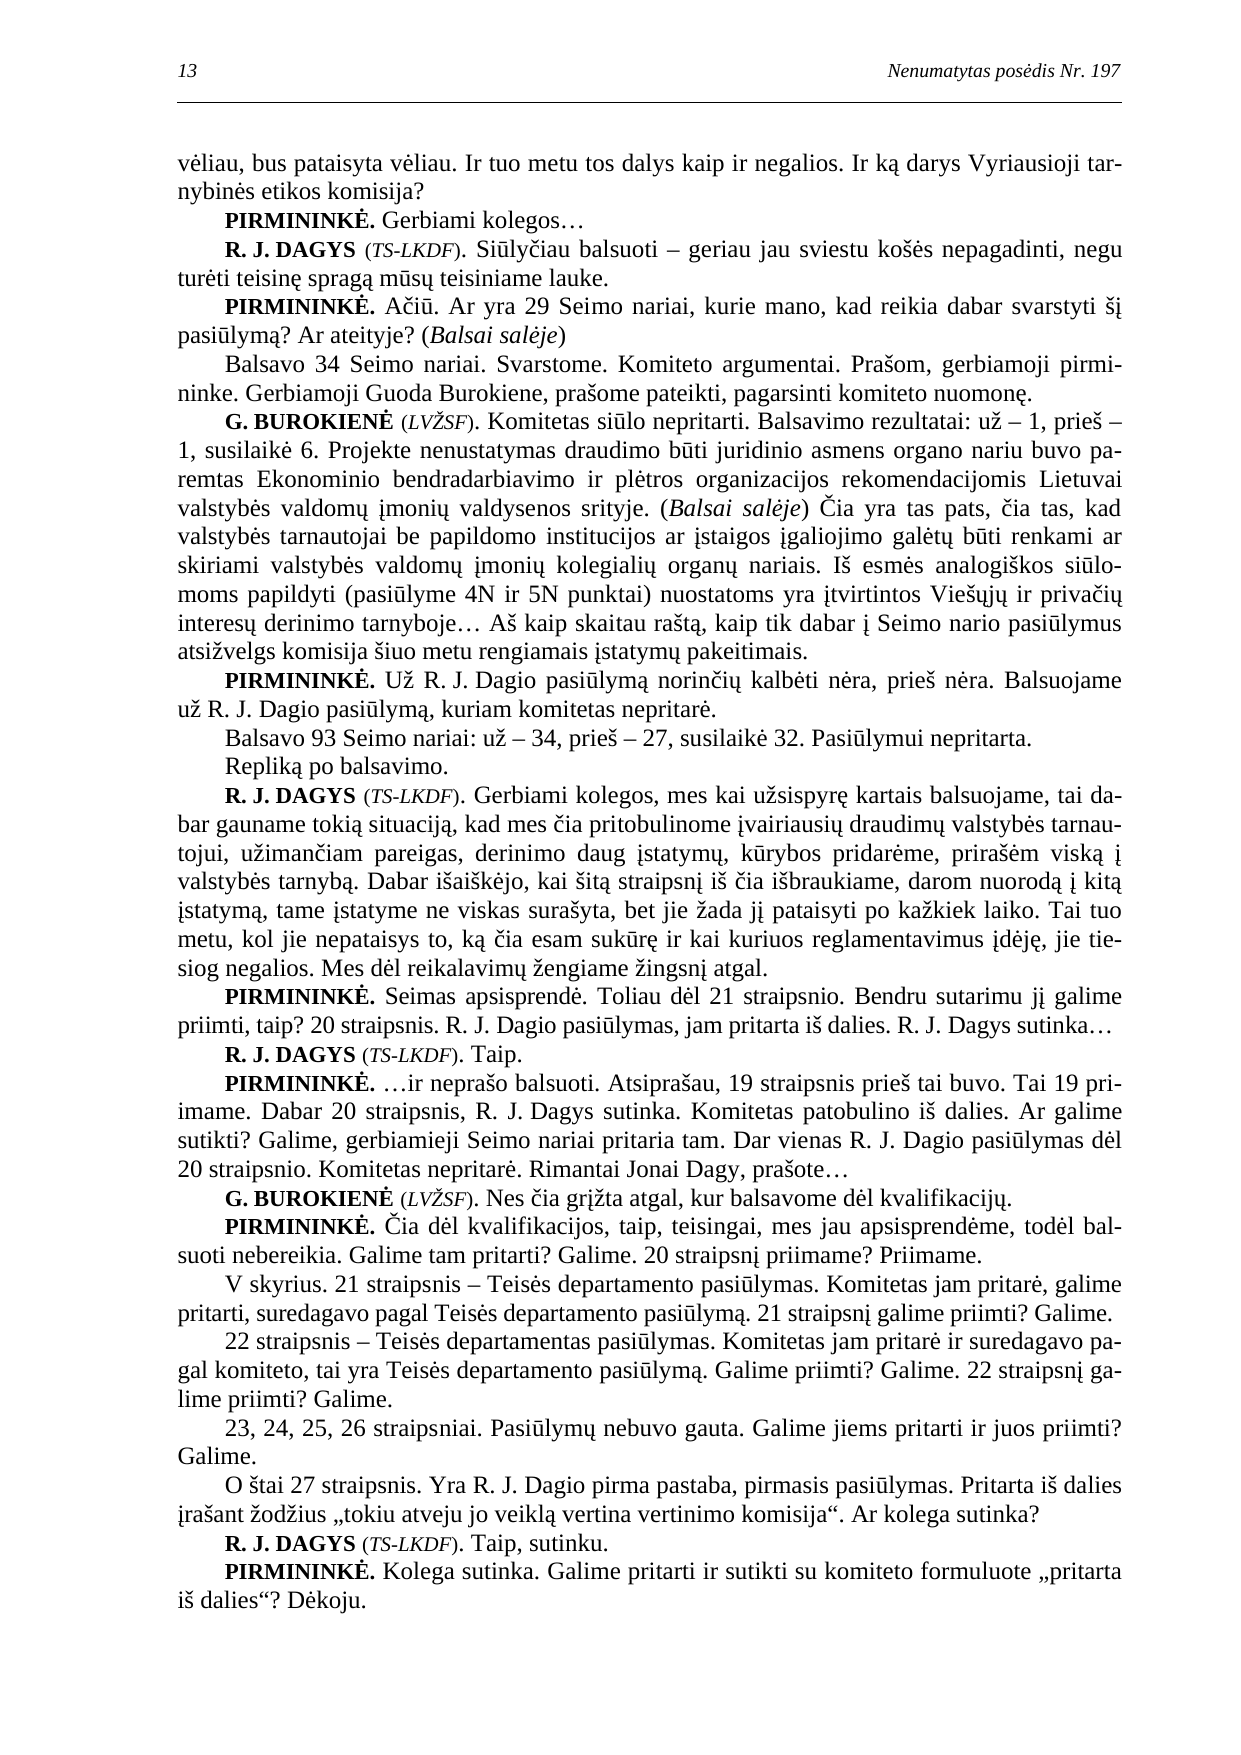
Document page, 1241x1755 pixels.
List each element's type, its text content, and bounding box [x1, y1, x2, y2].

text R. J. DAGYS (TS-LKDF). Taip, su­tin­ku. [177, 1528, 1122, 1556]
text O štai 27 straips­nis. Yra R. J. Da­gio pir­ma pa­sta­ba, pir­ma­sis pa­siū­ly­mas. Pri­tar­ta iš da­lies įra­šant žo­džius „to­kiu at­ve­ju jo veik­lą ver­ti­na ver­ti­ni­mo ko­mi­si­ja“. Ar ko­le­ga su­tin­ka? [177, 1470, 1122, 1528]
text 22 straips­nis – Tei­sės de­par­ta­men­tas pa­siū­ly­mas. Ko­mi­te­tas jam pri­ta­rė ir su­re­da­ga­vo pa­gal ko­mi­te­to, tai yra Tei­sės de­par­ta­men­to pa­siū­ly­mą. Ga­li­me pri­im­ti? Ga­li­me. 22 straips­nį ga­li­me pri­im­ti? Ga­li­me. [177, 1326, 1122, 1413]
text G. BUROKIENĖ (LVŽSF). Nes čia grįž­ta at­gal, kur bal­sa­vo­me dėl kva­li­fi­ka­ci­jų. [177, 1183, 1122, 1211]
text PIRMININKĖ. …ir ne­pra­šo bal­suo­ti. At­si­pra­šau, 19 straips­nis prieš tai bu­vo. Tai 19 pri­ima­me. Da­bar 20 straips­nis, R. J. Da­gys su­tin­ka. Ko­mi­te­tas pa­to­bu­li­no iš da­lies. Ar ga­li­me su­tik­ti? Ga­li­me, ger­bia­mie­ji Sei­mo na­riai pri­ta­ria tam. Dar vie­nas R. J. Da­gio pa­siū­ly­mas dėl 20 straips­nio. Ko­mi­te­tas ne­pri­ta­rė. Rimantai Jonai Da­gy, pra­šo­te… [177, 1068, 1122, 1183]
text 23, 24, 25, 26 straips­niai. Pa­siū­ly­mų ne­bu­vo gau­ta. Ga­li­me jiems pri­tar­ti ir juos pri­im­ti? Ga­li­me. [177, 1413, 1122, 1470]
text PIRMININKĖ. Už R. J. Da­gio pa­siū­ly­mą no­rin­čių kal­bė­ti nė­ra, prieš nė­ra. Bal­suo­ja­me už R. J. Da­gio pa­siū­ly­mą, ku­riam ko­mi­te­tas ne­pri­ta­rė. [177, 665, 1122, 723]
text PIRMININKĖ. Sei­mas ap­si­spren­dė. To­liau dėl 21 straips­nio. Ben­dru su­ta­ri­mu jį ga­li­me pri­im­ti, taip? 20 straips­nis. R. J. Da­gio pa­siū­ly­mas, jam pri­tar­ta iš da­lies. R. J. Da­gys su­tin­ka… [177, 981, 1122, 1039]
text R. J. DAGYS (TS-LKDF). Taip. [177, 1039, 1122, 1068]
text PIRMININKĖ. Ko­le­ga su­tin­ka. Ga­li­me pri­tar­ti ir su­tik­ti su ko­mi­te­to for­mu­luo­te „pri­tar­ta iš da­lies“? Dė­ko­ju. [177, 1556, 1122, 1614]
text PIRMININKĖ. Ger­bia­mi ko­le­gos… [177, 205, 1122, 234]
text V sky­rius. 21 straips­nis – Tei­sės de­par­ta­men­to pa­siū­ly­mas. Ko­mi­te­tas jam pri­ta­rė, ga­li­me pri­tar­ti, su­re­da­ga­vo pa­gal Tei­sės de­par­ta­men­to pa­siū­ly­mą. 21 straips­nį ga­li­me pri­im­ti? Ga­li­me. [177, 1269, 1122, 1326]
text Bal­sa­vo 34 Sei­mo na­riai. Svars­to­me. Ko­mi­te­to ar­gu­men­tai. Pra­šom, ger­bia­mo­ji pir­mi­nin­ke. Ger­bia­mo­ji Guo­da Bu­ro­kie­ne, pra­šo­me pa­teik­ti, pa­gar­sin­ti ko­mi­te­to nuo­mo­nę. [177, 349, 1122, 406]
text G. BUROKIENĖ (LVŽSF). Ko­mi­te­tas siū­lo ne­pri­tar­ti. Bal­sa­vi­mo re­zul­ta­tai: už – 1, prieš – 1, su­si­lai­kė 6. Pro­jek­te ne­nu­sta­ty­mas drau­di­mo bū­ti ju­ri­di­nio as­mens or­ga­no na­riu bu­vo pa­rem­tas Eko­no­mi­nio ben­dra­dar­bia­vi­mo ir plėt­ros or­ga­ni­za­ci­jos re­ko­men­da­ci­jo­mis Lie­tu­vai vals­ty­bės val­do­mų įmo­nių val­dy­se­nos sri­ty­je. (Bal­sai sa­lė­je) Čia yra tas pats, čia tas, kad vals­ty­bės tar­nau­to­jai be pa­pil­do­mo ins­ti­tu­ci­jos ar įstai­gos įga­lio­ji­mo ga­lė­tų bū­ti ren­ka­mi ar ski­ria­mi vals­ty­bės val­do­mų įmo­nių ko­le­gia­lių or­ga­nų na­riais. Iš es­mės ana­lo­giš­kos siū­lo­moms pa­pil­dy­ti (pa­siū­ly­me 4N ir 5N punk­tai) nuo­sta­toms yra įtvir­tin­tos Vie­šų­jų ir pri­va­čių in­te­re­sų de­ri­ni­mo tar­ny­bo­je… Aš kaip skai­tau raš­tą, kaip tik da­bar į Sei­mo na­rio pa­siū­ly­mus at­si­žvelgs ko­mi­si­ja šiuo me­tu ren­gia­mai­s įsta­ty­mų pa­kei­ti­mai­s. [177, 406, 1122, 665]
text PIRMININKĖ. Ačiū. Ar yra 29 Sei­mo na­riai, ku­rie ma­no, kad rei­kia da­bar svars­ty­ti šį pa­siū­ly­mą? Ar at­ei­ty­je? (Bal­sai sa­lė­je) [177, 291, 1122, 349]
text R. J. DAGYS (TS-LKDF). Ger­bia­mi ko­le­gos, mes kai už­si­spy­rę kar­tais bal­suo­ja­me, tai da­bar gau­na­me to­kią si­tu­a­ci­ją, kad mes čia pri­to­bu­li­no­me įvai­riau­sių drau­di­mų vals­ty­bės tar­nau­to­jui, už­iman­čiam pa­rei­gas, de­ri­ni­mo daug įsta­ty­mų, kū­ry­bos pri­da­rė­me, pri­ra­šėm vis­ką į vals­ty­bės tar­ny­bą. Da­bar iš­aiš­kė­jo, kai ši­tą straips­nį iš čia iš­brau­kia­me, da­rom nuo­ro­dą į ki­tą įsta­ty­mą, ta­me įsta­ty­me ne vis­kas su­ra­šy­ta, bet jie ža­da jį pa­tai­sy­ti po kaž­kiek lai­ko. Tai tuo me­tu, kol jie ne­pa­tai­sys to, ką čia esam su­kū­rę ir kai ku­riuos reg­la­men­ta­vi­mus įdė­ję, jie tie­siog ne­ga­lios. Mes dėl rei­ka­la­vi­mų žen­gia­me žings­nį at­gal. [177, 780, 1122, 981]
text Re­pli­ką po bal­sa­vi­mo. [177, 751, 1122, 780]
text Bal­sa­vo 93 Sei­mo na­riai: už – 34, prieš – 27, su­si­lai­kė 32. Pa­siū­ly­mui ne­pri­tar­ta. [177, 723, 1122, 751]
text PIRMININKĖ. Čia dėl kva­li­fi­ka­ci­jos, taip, tei­sin­gai, mes jau ap­si­spren­dė­me, to­dėl bal­suo­ti ne­be­rei­kia. Ga­li­me tam pri­tar­ti? Ga­li­me. 20 straips­nį pri­ima­me? Pri­ima­me. [177, 1211, 1122, 1269]
text vė­liau, bus pa­tai­sy­ta vė­liau. Ir tuo me­tu tos da­lys kaip ir ne­ga­lios. Ir ką da­rys Vy­riau­sio­ji tar­ny­bi­nės eti­kos ko­mi­si­ja? [177, 148, 1122, 205]
text R. J. DAGYS (TS-LKDF). Siū­ly­čiau bal­suo­ti – ge­riau jau svies­tu ko­šės ne­pa­ga­din­ti, ne­gu tu­rė­ti tei­si­nę spra­gą mū­sų tei­si­nia­me lau­ke. [177, 234, 1122, 291]
